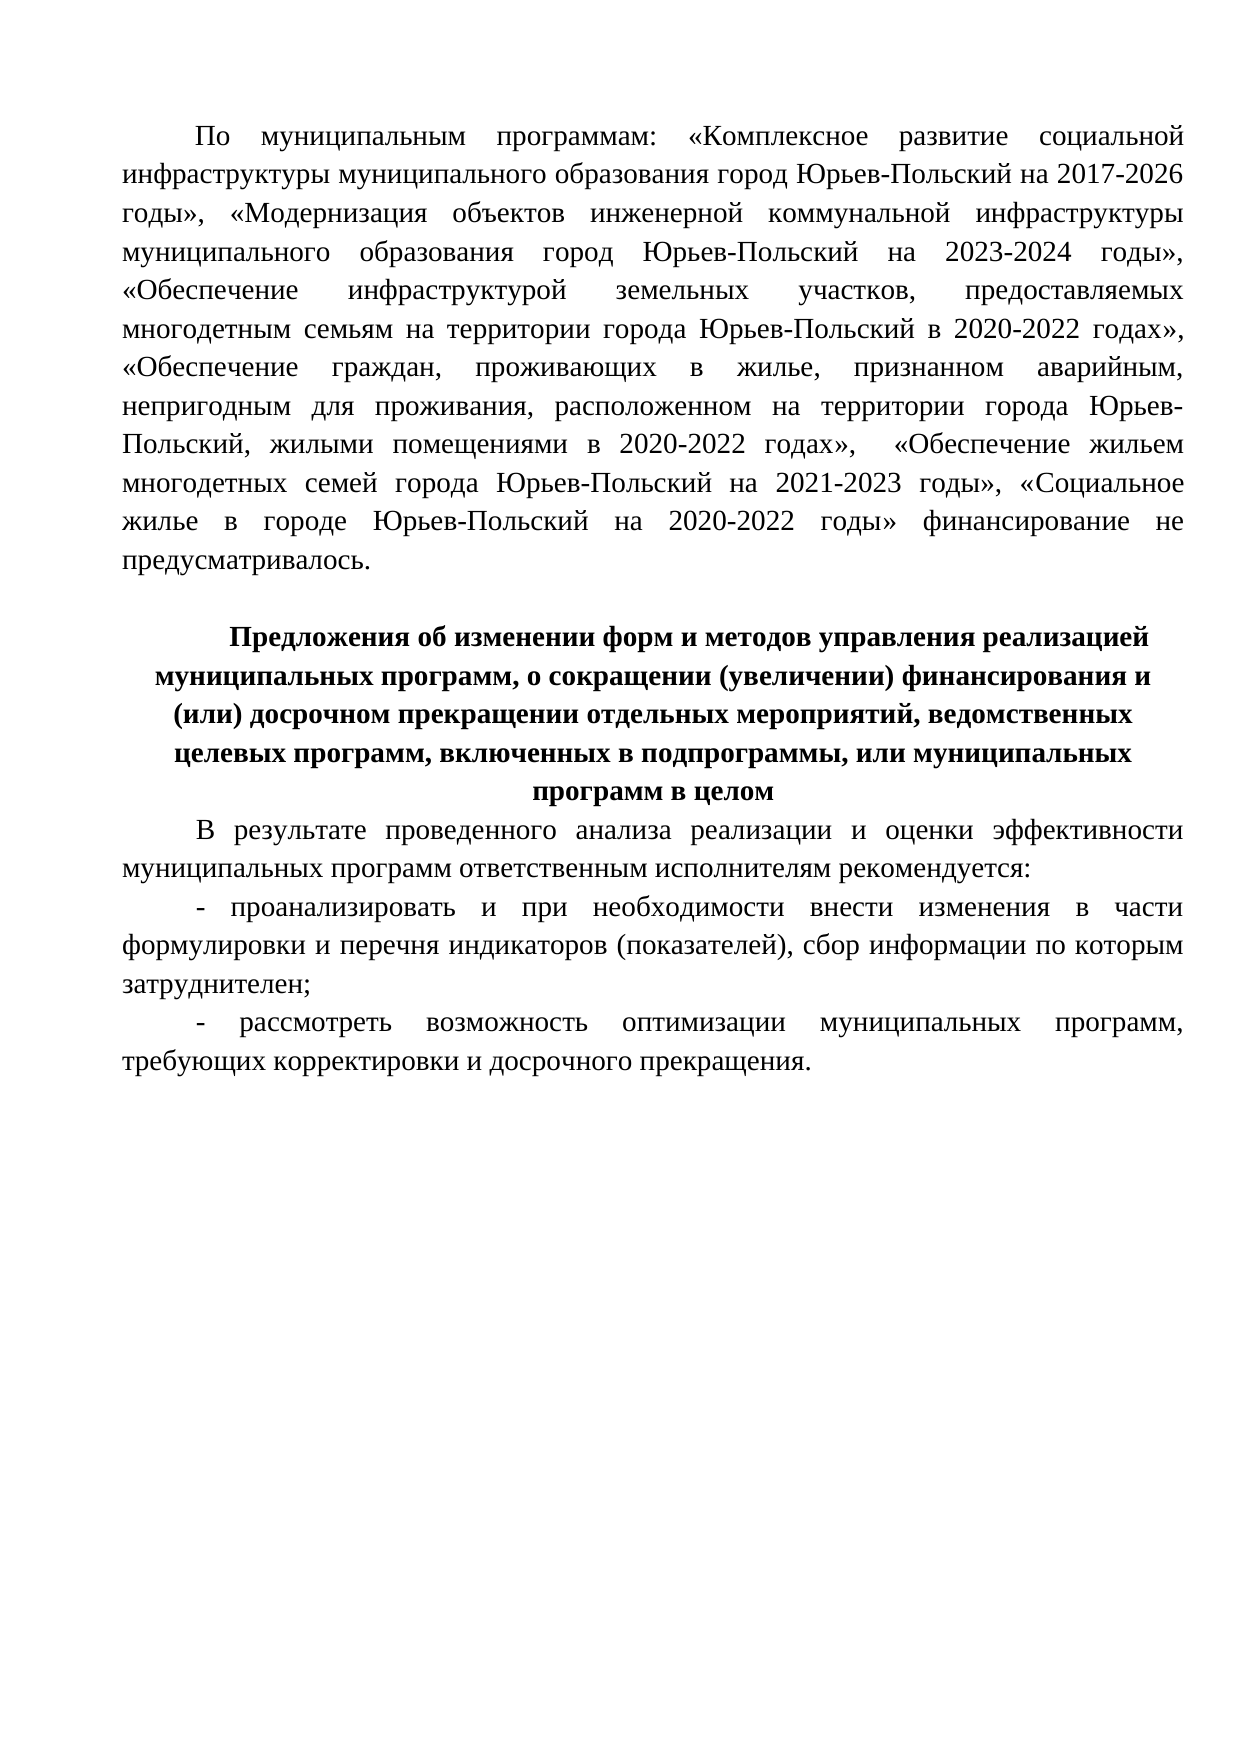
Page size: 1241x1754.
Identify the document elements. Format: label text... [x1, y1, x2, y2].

text В результате проведенного анализа реализации и оценки эффективности муниципальных программ ответственным исполнителям рекомендуется: [122, 812, 1184, 884]
text По муниципальным программам: «Комплексное развитие социальной инфраструктуры муниципального образования город Юрьев-Польский на 2017-2026 годы», «Модернизация объектов инженерной коммунальной инфраструктуры муниципального образования город Юрьев-Польский на 2023-2024 годы», «Обеспечение инфраструктурой земельных участков, предоставляемых многодетным семьям на территории города Юрьев-Польский в 2020-2022 годах», «Обеспечение граждан, проживающих в жилье, признанном аварийным, непригодным для проживания, расположенном на территории города Юрьев-Польский, жилыми помещениями в 2020-2022 годах», «Обеспечение жильем многодетных семей города Юрьев-Польский на 2021-2023 годы», «Социальное жилье в городе Юрьев-Польский на 2020-2022 годы» финансирование не предусматривалось. [122, 118, 1184, 576]
text Предложения об изменении форм и методов управления реализацией муниципальных программ, о сокращении (увеличении) финансирования и (или) досрочном прекращении отдельных мероприятий, ведомственных целевых программ, включенных в подпрограммы, или муниципальных программ в целом [122, 619, 1184, 807]
text - проанализировать и при необходимости внести изменения в части формулировки и перечня индикаторов (показателей), сбор информации по которым затруднителен; [122, 889, 1184, 999]
text - рассмотреть возможность оптимизации муниципальных программ, требующих корректировки и досрочного прекращения. [122, 1004, 1184, 1077]
